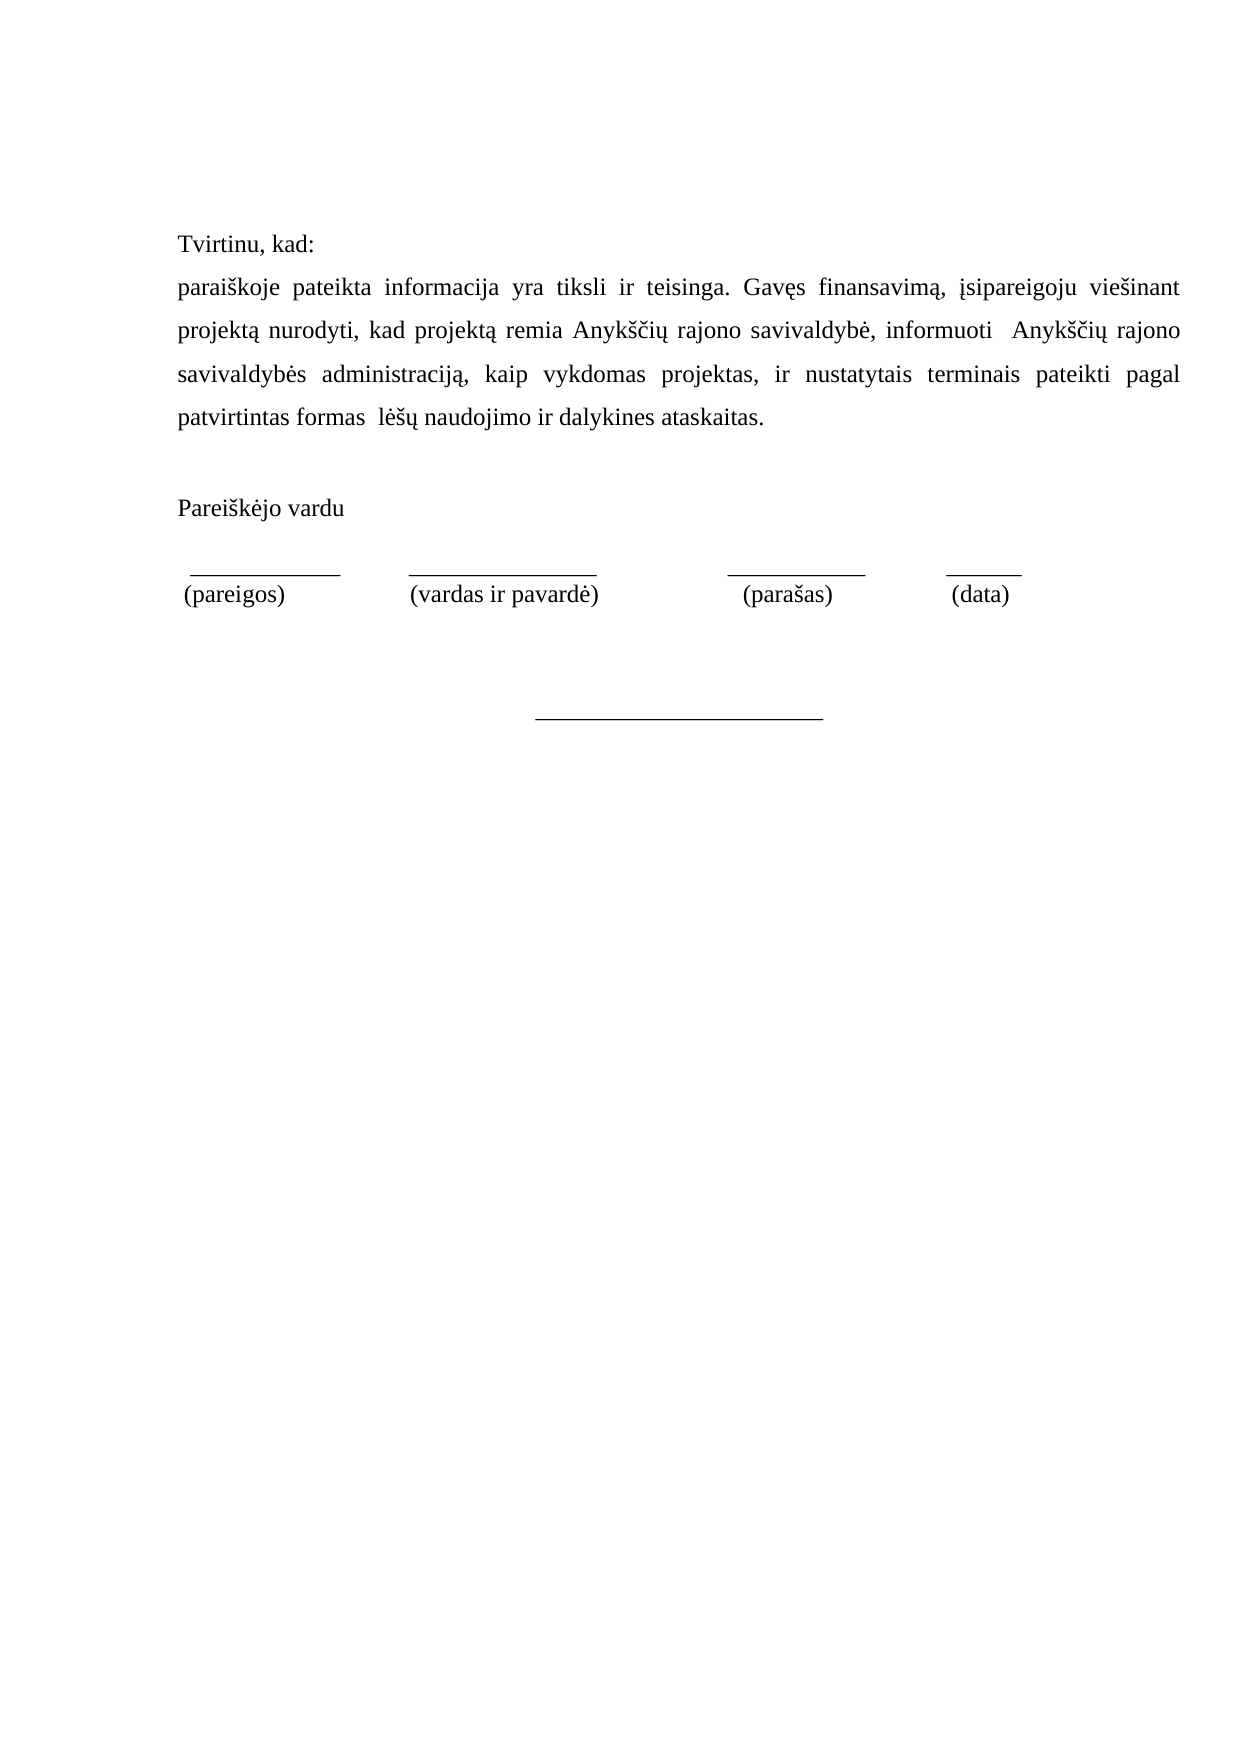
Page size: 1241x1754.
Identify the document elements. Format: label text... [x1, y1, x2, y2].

text Pareiškėjo vardu [177, 493, 1181, 522]
text ____________ _______________ ___________ ______ [177, 550, 1181, 579]
text Tvirtinu, kad: [177, 229, 1181, 258]
text paraiškoje pateikta informacija yra tiksli ir teisinga. Gavęs finansavimą, įsipareigoju viešinant projektą nurodyti, kad projektą remia Anykščių rajono savivaldybė, informuoti Anykščių rajono savivaldybės administraciją, kaip vykdomas projektas, ir nustatytais terminais pateikti pagal patvirtintas formas lėšų naudojimo ir dalykines ataskaitas. [177, 272, 1181, 431]
text (pareigos) (vardas ir pavardė) (parašas) (data) [177, 579, 1181, 608]
text _______________________ [177, 694, 1181, 723]
